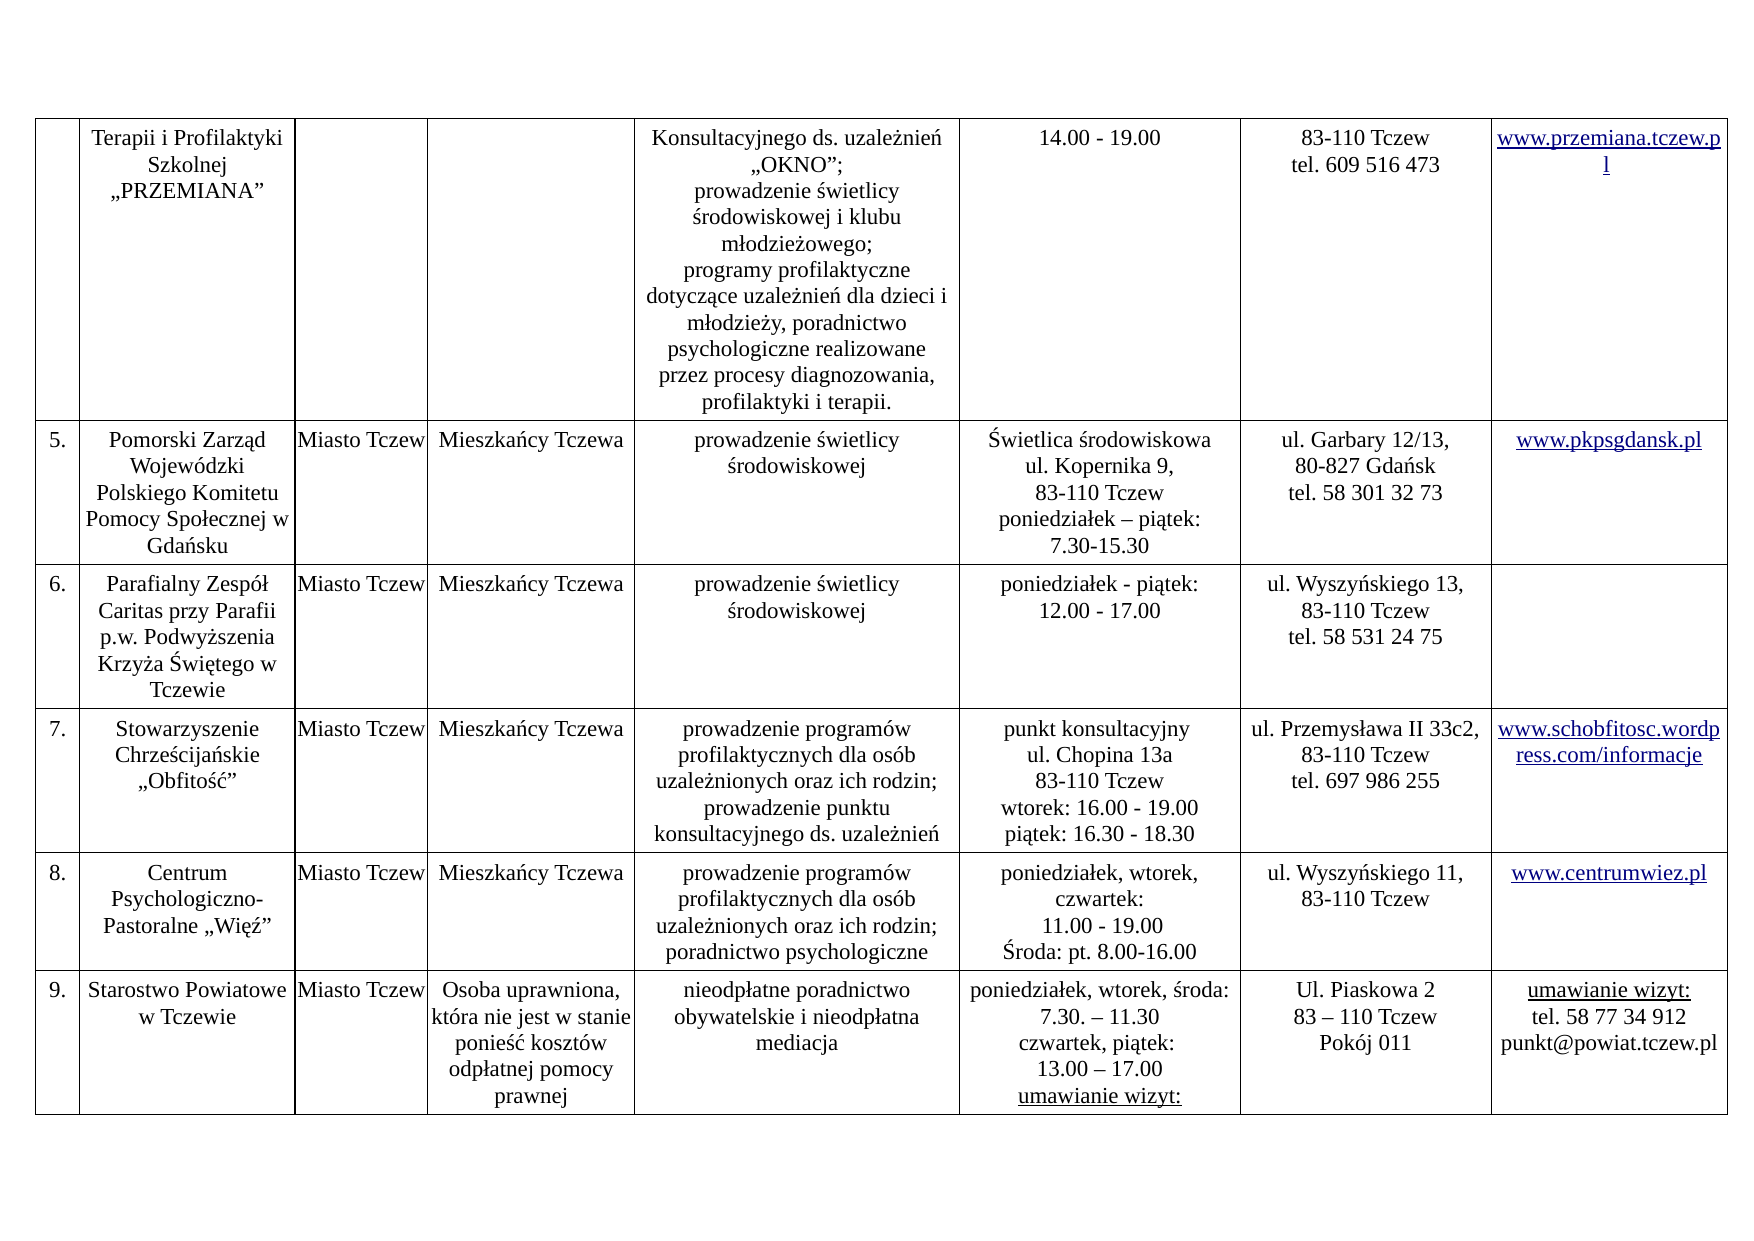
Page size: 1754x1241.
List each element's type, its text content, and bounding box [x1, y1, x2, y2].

table_cell Konsultacyjnego ds. uzależnień „OKNO”; prowadzenie świetlicy środowiskowej i klubu młodzieżowego; programy profilaktyczne dotyczące uzależnień dla dzieci i młodzieży, poradnictwo psychologiczne realizowane przez procesy diagnozowania, profilaktyki i terapii. [635, 119, 959, 420]
table_cell ul. Garbary 12/13, 80-827 Gdańsk tel. 58 301 32 73 [1241, 421, 1491, 564]
table_cell Ul. Piaskowa 2 83 – 110 Tczew Pokój 011 [1241, 971, 1491, 1114]
table_cell Miasto Tczew [296, 971, 427, 1114]
table_cell Miasto Tczew [296, 421, 427, 564]
table_cell Miasto Tczew [296, 709, 427, 852]
table_cell [36, 119, 79, 420]
table_cell poniedziałek, wtorek, czwartek: 11.00 - 19.00 Środa: pt. 8.00-16.00 [960, 853, 1240, 970]
table_cell [1492, 565, 1727, 708]
table_cell ul. Przemysława II 33c2, 83-110 Tczew tel. 697 986 255 [1241, 709, 1491, 852]
table_cell [36, 421, 79, 564]
table_cell Świetlica środowiskowa ul. Kopernika 9, 83-110 Tczew poniedziałek – piątek: 7.30-15.30 [960, 421, 1240, 564]
table_cell www.pkpsgdansk.pl [1492, 421, 1727, 564]
table_cell Stowarzyszenie Chrześcijańskie „Obfitość” [80, 709, 294, 852]
table_cell [36, 853, 79, 970]
table_cell Centrum Psychologiczno-Pastoralne „Więź” [80, 853, 294, 970]
table_cell Mieszkańcy Tczewa [428, 709, 634, 852]
table_cell www.centrumwiez.pl [1492, 853, 1727, 970]
table_cell Miasto Tczew [296, 565, 427, 708]
table_cell www.schobfitosc.wordpress.com/informacje [1492, 709, 1727, 852]
table_cell Mieszkańcy Tczewa [428, 565, 634, 708]
table_cell [36, 709, 79, 852]
table_cell www.przemiana.tczew.pl [1492, 119, 1727, 420]
table_cell prowadzenie programów profilaktycznych dla osób uzależnionych oraz ich rodzin; prowadzenie punktu konsultacyjnego ds. uzależnień [635, 709, 959, 852]
table_cell poniedziałek - piątek: 12.00 - 17.00 [960, 565, 1240, 708]
table_cell [36, 565, 79, 708]
table_cell Osoba uprawniona, która nie jest w stanie ponieść kosztów odpłatnej pomocy prawnej [428, 971, 634, 1114]
table_cell 83-110 Tczew tel. 609 516 473 [1241, 119, 1491, 420]
table_cell [36, 971, 79, 1114]
table_cell ul. Wyszyńskiego 13, 83-110 Tczew tel. 58 531 24 75 [1241, 565, 1491, 708]
table_cell prowadzenie świetlicy środowiskowej [635, 565, 959, 708]
table_cell nieodpłatne poradnictwo obywatelskie i nieodpłatna mediacja [635, 971, 959, 1114]
table_cell [428, 119, 634, 420]
table_cell Parafialny Zespół Caritas przy Parafii p.w. Podwyższenia Krzyża Świętego w Tczewie [80, 565, 294, 708]
table_cell ul. Wyszyńskiego 11, 83-110 Tczew [1241, 853, 1491, 970]
table_cell Starostwo Powiatowe w Tczewie [80, 971, 294, 1114]
table_cell umawianie wizyt: tel. 58 77 34 912 punkt@powiat.tczew.pl [1492, 971, 1727, 1114]
table_cell poniedziałek, wtorek, środa: 7.30. – 11.30 czwartek, piątek: 13.00 – 17.00 umawianie wizyt: [960, 971, 1240, 1114]
table_cell Mieszkańcy Tczewa [428, 421, 634, 564]
table_cell prowadzenie świetlicy środowiskowej [635, 421, 959, 564]
table_cell 14.00 - 19.00 [960, 119, 1240, 420]
table_cell [296, 119, 427, 420]
table_cell Terapii i Profilaktyki Szkolnej „PRZEMIANA” [80, 119, 294, 420]
table_cell Miasto Tczew [296, 853, 427, 970]
table_cell prowadzenie programów profilaktycznych dla osób uzależnionych oraz ich rodzin; poradnictwo psychologiczne [635, 853, 959, 970]
table_cell punkt konsultacyjny ul. Chopina 13a 83-110 Tczew wtorek: 16.00 - 19.00 piątek: 16.30 - 18.30 [960, 709, 1240, 852]
table_cell Mieszkańcy Tczewa [428, 853, 634, 970]
table_cell Pomorski Zarząd Wojewódzki Polskiego Komitetu Pomocy Społecznej w Gdańsku [80, 421, 294, 564]
